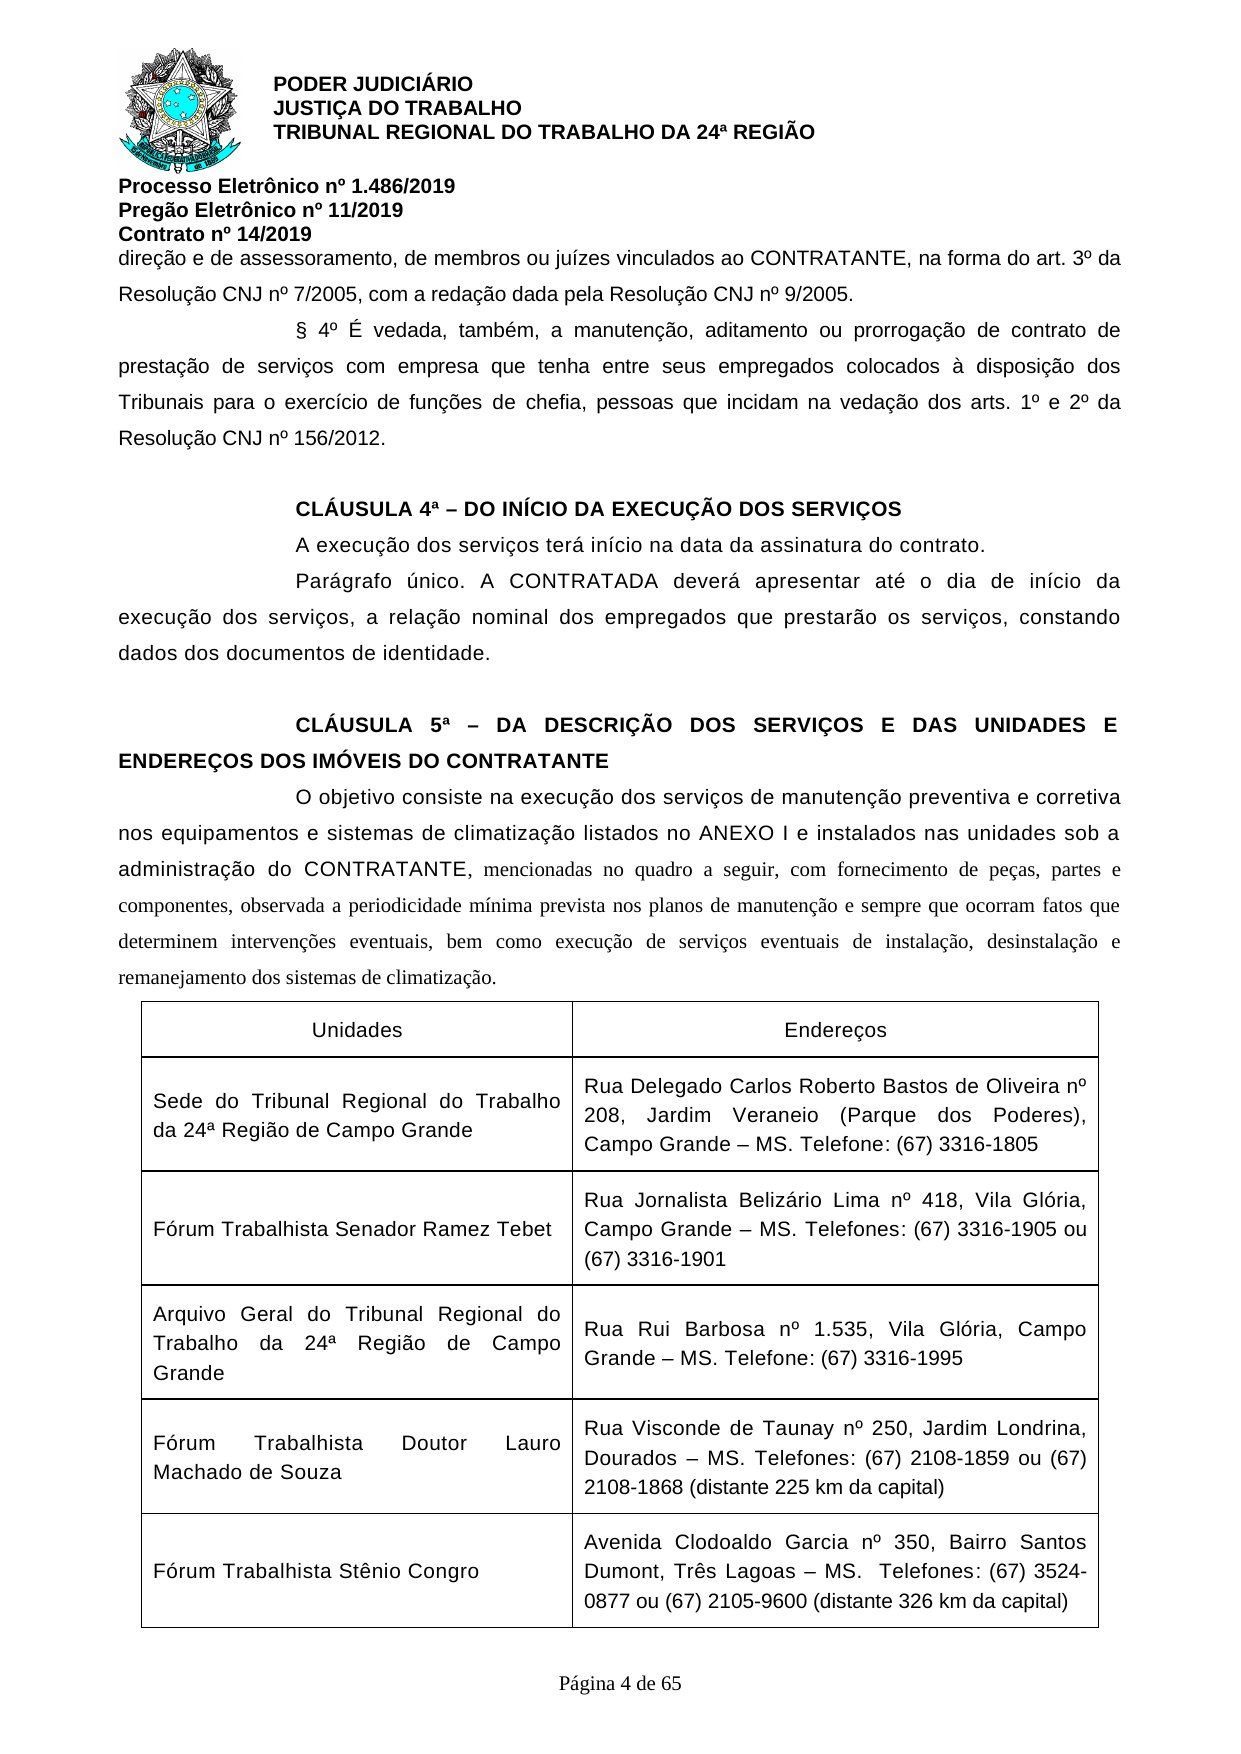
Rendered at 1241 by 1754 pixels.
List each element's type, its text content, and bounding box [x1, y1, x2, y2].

table_header Endereços [573, 1002, 1098, 1056]
table_cell Fórum Trabalhista Senador Ramez Tebet [142, 1172, 572, 1284]
text § 4º É vedada, também, a manutenção, aditamento ou prorrogação de contrato de prestação de serviços com empresa que tenha entre seus empregados colocados à disposição dos Tribunais para o exercício de funções de chefia, pessoas que incidam na vedação dos arts. 1º e 2º da Resolução CNJ nº 156/2012. [118, 318, 1122, 449]
text O objetivo consiste na execução dos serviços de manutenção preventiva e corretiva nos equipamentos e sistemas de climatização listados no ANEXO I e instalados nas unidades sob a administração do CONTRATANTE, mencionadas no quadro a seguir, com fornecimento de peças, partes e componentes, observada a periodicidade mínima prevista nos planos de manutenção e sempre que ocorram fatos que determinem intervenções eventuais, bem como execução de serviços eventuais de instalação, desinstalação e remanejamento dos sistemas de climatização. [118, 785, 1122, 989]
table_cell Fórum Trabalhista Doutor Lauro Machado de Souza [142, 1400, 572, 1512]
table_cell Rua Rui Barbosa nº 1.535, Vila Glória, Campo Grande – MS. Telefone: (67) 3316-1995 [573, 1286, 1098, 1398]
text A execução dos serviços terá início na data da assinatura do contrato. [118, 533, 1122, 557]
text direção e de assessoramento, de membros ou juízes vinculados ao CONTRATANTE, na forma do art. 3º da Resolução CNJ nº 7/2005, com a redação dada pela Resolução CNJ nº 9/2005. [118, 246, 1122, 306]
picture [118, 47, 243, 174]
table_cell Rua Jornalista Belizário Lima nº 418, Vila Glória, Campo Grande – MS. Telefones: (67) 3316-1905 ou (67) 3316-1901 [573, 1172, 1098, 1284]
text Parágrafo único. A CONTRATADA deverá apresentar até o dia de início da execução dos serviços, a relação nominal dos empregados que prestarão os serviços, constando dados dos documentos de identidade. [118, 569, 1122, 665]
table_header Unidades [142, 1002, 572, 1056]
text CLÁUSULA 5ª – DA DESCRIÇÃO DOS SERVIÇOS E DAS UNIDADES E ENDEREÇOS DOS IMÓVEIS DO CONTRATANTE [118, 713, 1119, 773]
table_cell Sede do Tribunal Regional do Trabalho da 24ª Região de Campo Grande [142, 1058, 572, 1170]
table_cell Rua Visconde de Taunay nº 250, Jardim Londrina, Dourados – MS. Telefones: (67) 2108-1859 ou (67) 2108-1868 (distante 225 km da capital) [573, 1400, 1098, 1512]
text CLÁUSULA 4ª – DO INÍCIO DA EXECUÇÃO DOS SERVIÇOS [118, 497, 1119, 521]
table_cell Fórum Trabalhista Stênio Congro [142, 1514, 572, 1626]
table_cell Arquivo Geral do Tribunal Regional do Trabalho da 24ª Região de Campo Grande [142, 1286, 572, 1398]
table_cell Avenida Clodoaldo Garcia nº 350, Bairro Santos Dumont, Três Lagoas – MS. Telefones: (67) 3524-0877 ou (67) 2105-9600 (distante 326 km da capital) [573, 1514, 1098, 1626]
table_cell Rua Delegado Carlos Roberto Bastos de Oliveira nº 208, Jardim Veraneio (Parque dos Poderes), Campo Grande – MS. Telefone: (67) 3316-1805 [573, 1058, 1098, 1170]
